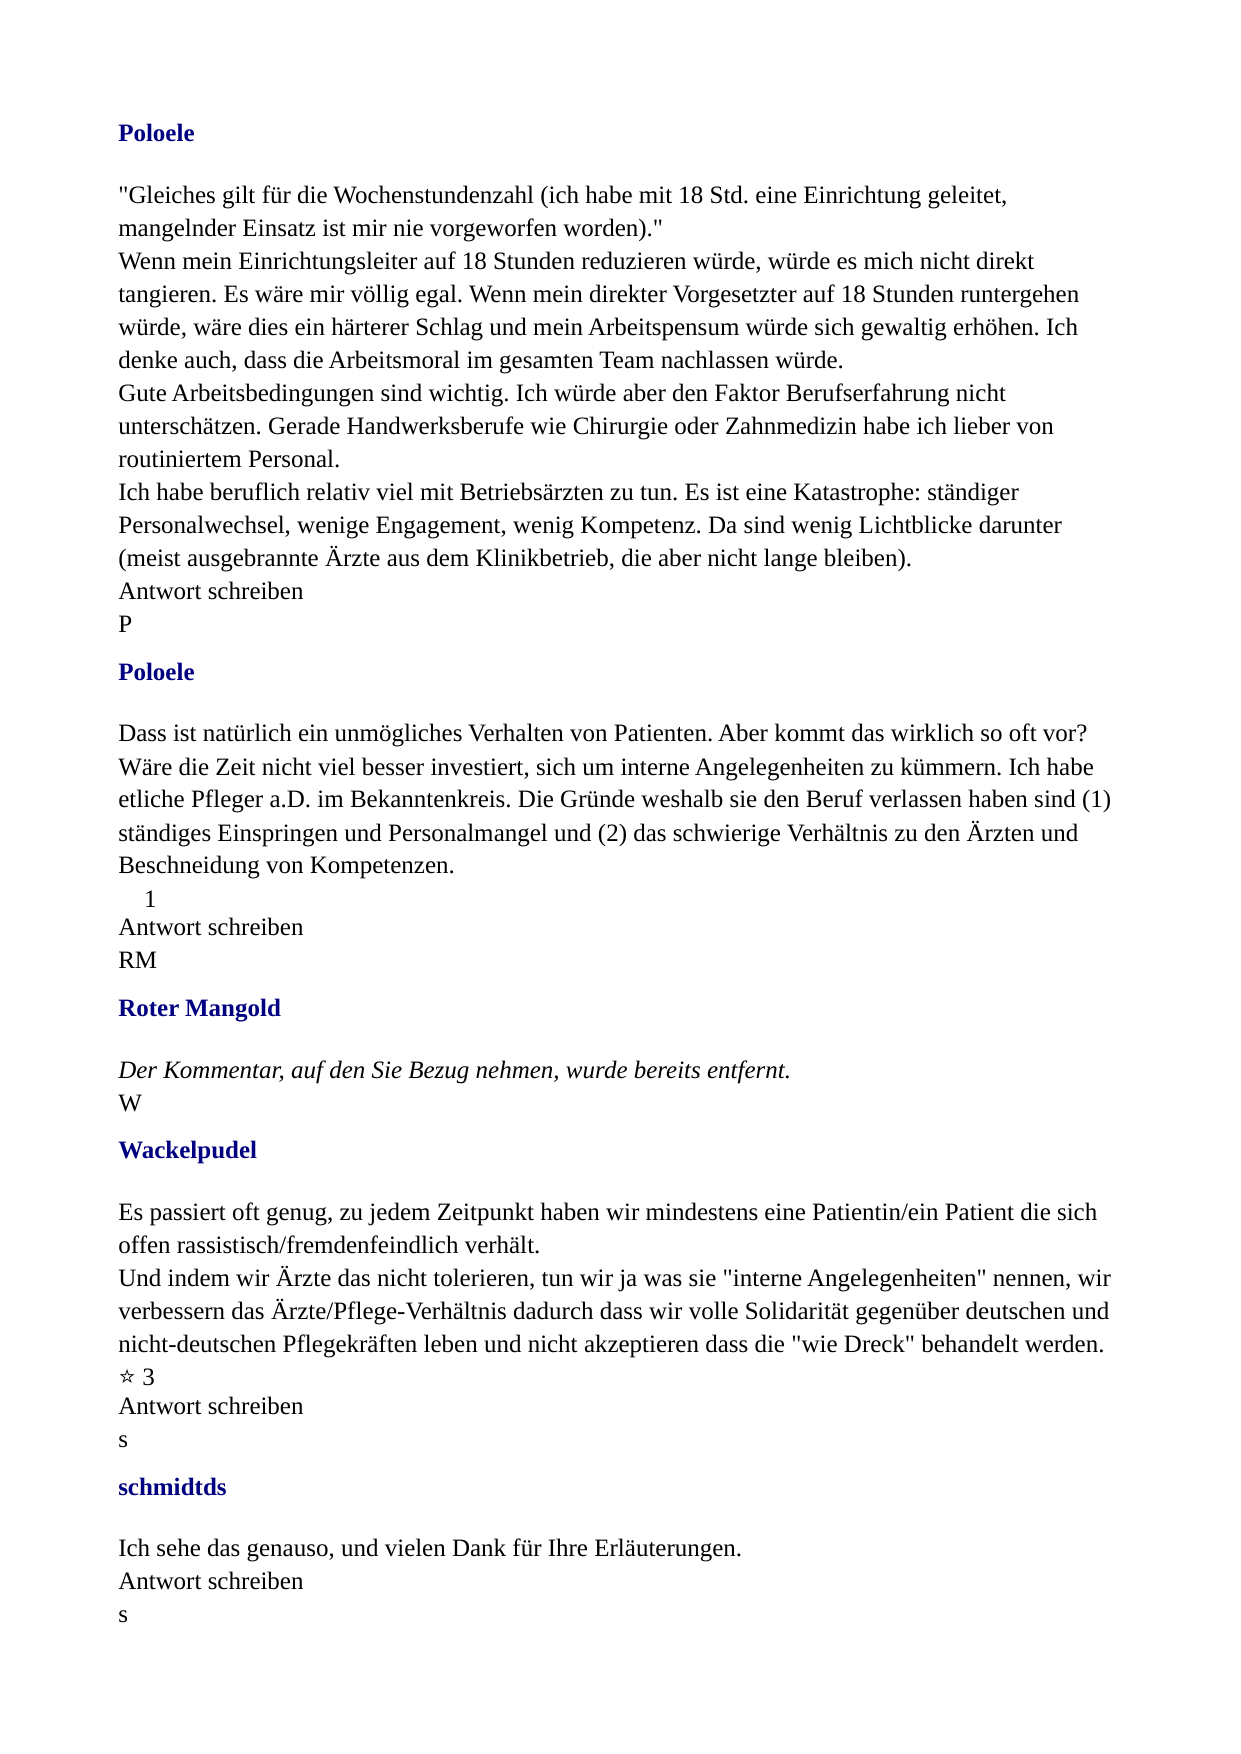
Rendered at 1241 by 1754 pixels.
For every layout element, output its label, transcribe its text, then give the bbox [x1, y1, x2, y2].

text RM [118, 945, 1122, 974]
subtitle Poloele [118, 657, 1122, 686]
text ⭐️ 3 [118, 1362, 1122, 1391]
text Wenn mein Einrichtungsleiter auf 18 Stunden reduzieren würde, würde es mich nicht direkt tangieren. Es wäre mir völlig egal. Wenn mein direkter Vorgesetzter auf 18 Stunden runtergehen würde, wäre dies ein härterer Schlag und mein Arbeitspensum würde sich gewaltig erhöhen. Ich denke auch, dass die Arbeitsmoral im gesamten Team nachlassen würde. [118, 246, 1122, 374]
text Gute Arbeitsbedingungen sind wichtig. Ich würde aber den Faktor Berufserfahrung nicht unterschätzen. Gerade Handwerksberufe wie Chirurgie oder Zahnmedizin habe ich lieber von routiniertem Personal. [118, 378, 1122, 473]
text Dass ist natürlich ein unmögliches Verhalten von Patienten. Aber kommt das wirklich so oft vor? [118, 718, 1122, 747]
text Wäre die Zeit nicht viel besser investiert, sich um interne Angelegenheiten zu kümmern. Ich habe etliche Pfleger a.D. im Bekanntenkreis. Die Gründe weshalb sie den Beruf verlassen haben sind (1) ständiges Einspringen und Personalmangel und (2) das schwierige Verhältnis zu den Ärzten und Beschneidung von Kompetenzen. [118, 752, 1122, 879]
text W [118, 1088, 1122, 1117]
text Antwort schreiben [118, 912, 1122, 941]
subtitle Poloele [118, 118, 1122, 147]
text Antwort schreiben [118, 576, 1122, 605]
text P [118, 609, 1122, 638]
text "Gleiches gilt für die Wochenstundenzahl (ich habe mit 18 Std. eine Einrichtung geleitet, mangelnder Einsatz ist mir nie vorgeworfen worden)." [118, 180, 1122, 242]
text Ich sehe das genauso, und vielen Dank für Ihre Erläuterungen. [118, 1533, 1122, 1562]
subtitle schmidtds [118, 1472, 1122, 1500]
text 🤨 1 [118, 884, 1122, 912]
text Der Kommentar, auf den Sie Bezug nehmen, wurde bereits entfernt. [118, 1055, 1122, 1083]
text Antwort schreiben [118, 1566, 1122, 1595]
text Und indem wir Ärzte das nicht tolerieren, tun wir ja was sie "interne Angelegenheiten" nennen, wir verbessern das Ärzte/Pflege-Verhältnis dadurch dass wir volle Solidarität gegenüber deutschen und nicht-deutschen Pflegekräften leben und nicht akzeptieren dass die "wie Dreck" behandelt werden. [118, 1263, 1122, 1358]
text Es passiert oft genug, zu jedem Zeitpunkt haben wir mindestens eine Patientin/ein Patient die sich offen rassistisch/fremdenfeindlich verhält. [118, 1197, 1122, 1259]
subtitle Roter Mangold [118, 993, 1122, 1022]
text s [118, 1424, 1122, 1453]
subtitle Wackelpudel [118, 1135, 1122, 1164]
text Antwort schreiben [118, 1391, 1122, 1420]
text s [118, 1599, 1122, 1628]
text Ich habe beruflich relativ viel mit Betriebsärzten zu tun. Es ist eine Katastrophe: ständiger Personalwechsel, wenige Engagement, wenig Kompetenz. Da sind wenig Lichtblicke darunter (meist ausgebrannte Ärzte aus dem Klinikbetrieb, die aber nicht lange bleiben). [118, 477, 1122, 572]
